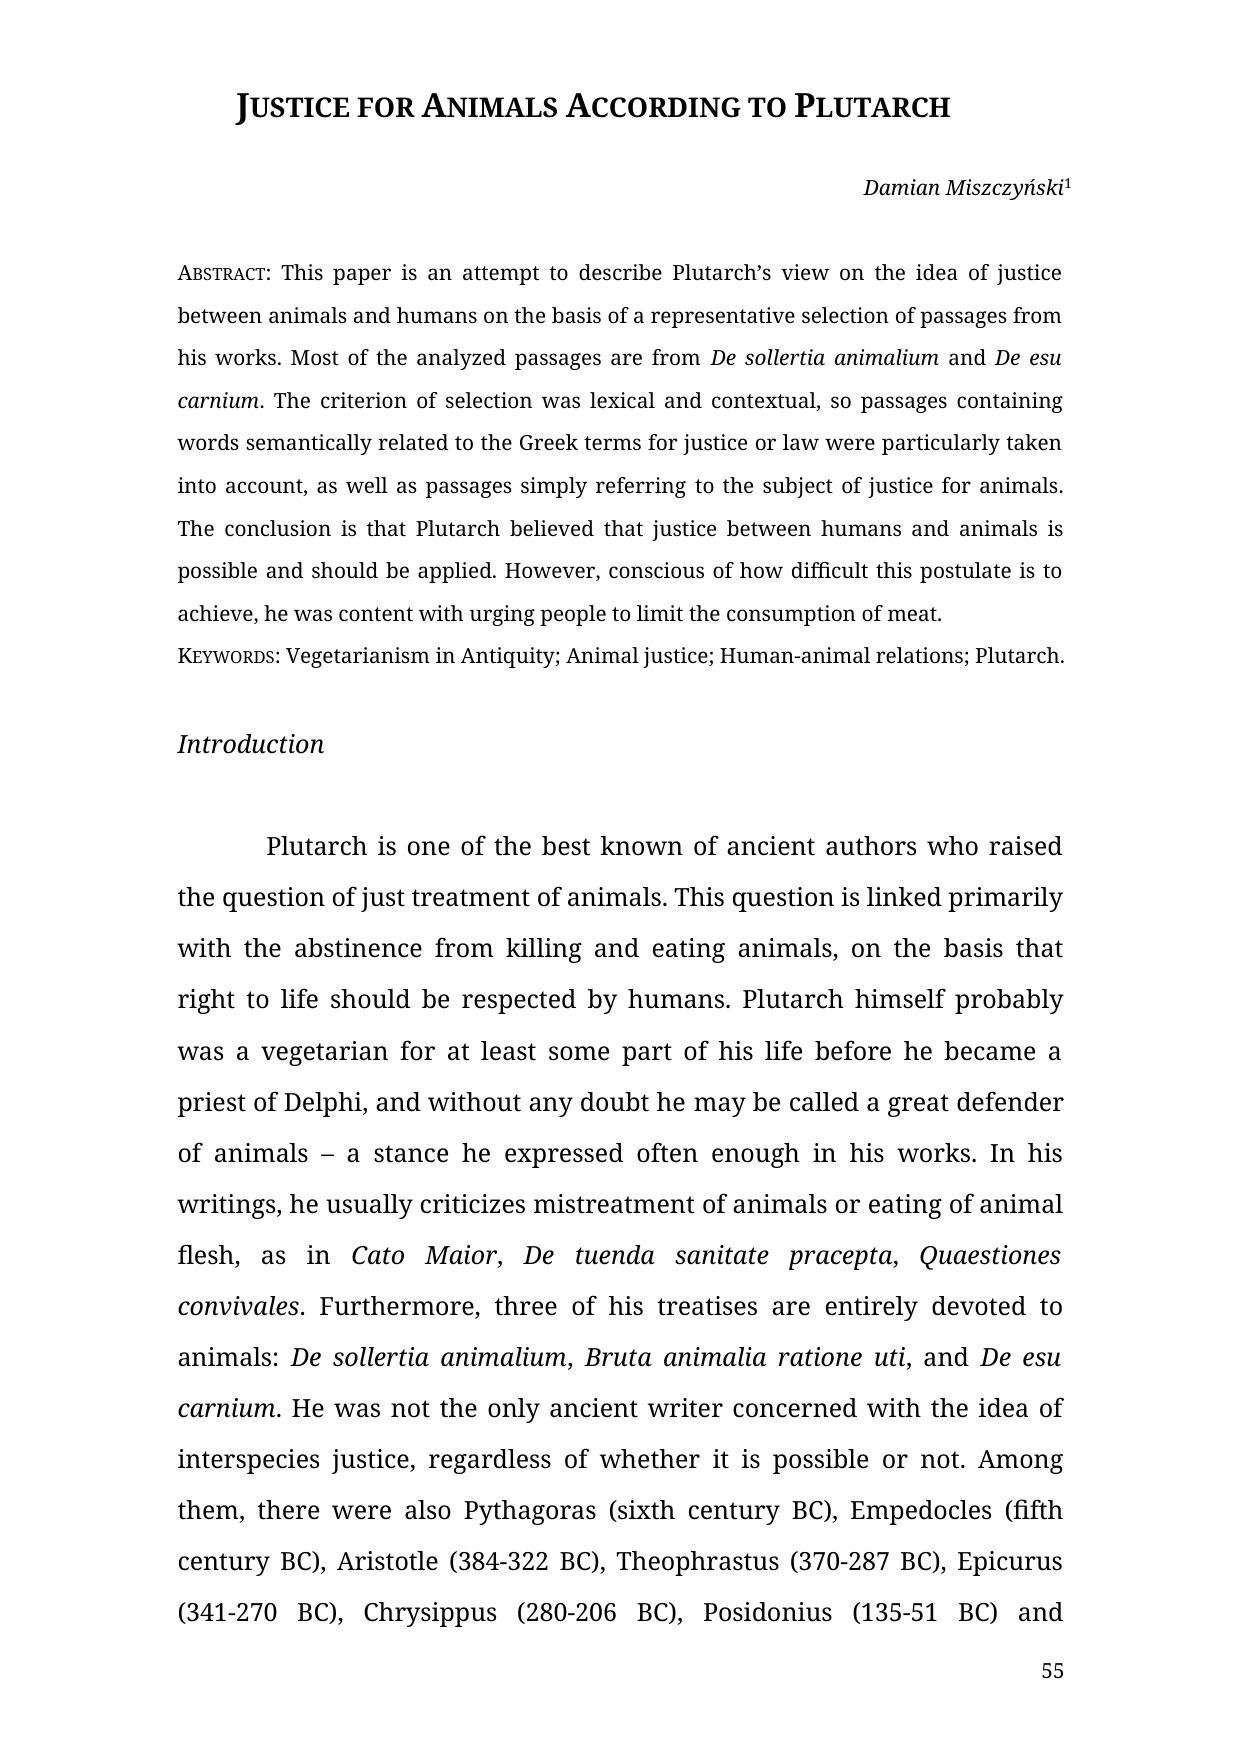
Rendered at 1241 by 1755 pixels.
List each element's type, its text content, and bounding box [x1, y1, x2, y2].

text Plutarch is one of the best known of ancient authors who raised the question of just treatment of animals. This question is linked primarily with the abstinence from killing and eating animals, on the basis that right to life should be respected by humans. Plutarch himself probably was a vegetarian for at least some part of his life before he became a priest of Delphi, and without any doubt he may be called a great defender of animals – a stance he expressed often enough in his works. In his writings, he usually criticizes mistreatment of animals or eating of animal flesh, as in Cato Maior, De tuenda sanitate pracepta, Quaestiones convivales. Furthermore, three of his treatises are entirely devoted to animals: De sollertia animalium, Bruta animalia ratione uti, and De esu carnium. He was not the only ancient writer concerned with the idea of interspecies justice, regardless of whether it is possible or not. Among them, there were also Pythagoras (sixth century BC), Empedocles (fifth century BC), Aristotle (384-322 BC), Theophrastus (370-287 BC), Epicurus (341-270 BC), Chrysippus (280-206 BC), Posidonius (135-51 BC) and [177, 829, 1064, 1629]
text Introduction [177, 727, 1076, 761]
text ABSTRACT: This paper is an attempt to describe Plutarch’s view on the idea of justice between animals and humans on the basis of a representative selection of passages from his works. Most of the analyzed passages are from De sollertia animalium and De esu carnium. The criterion of selection was lexical and contextual, so passages containing words semantically related to the Greek terms for justice or law were particularly taken into account, as well as passages simply referring to the subject of justice for animals. The conclusion is that Plutarch believed that justice between humans and animals is possible and should be applied. However, conscious of how difficult this postulate is to achieve, he was content with urging people to limit the consumption of meat. [177, 258, 1064, 627]
text KEYWORDS: Vegetarianism in Antiquity; Animal justice; Human-animal relations; Plutarch. [177, 642, 1076, 670]
text Damian Miszczyński1 [177, 173, 1076, 202]
text JUSTICE FOR ANIMALS ACCORDING TO PLUTARCH [236, 82, 1076, 127]
